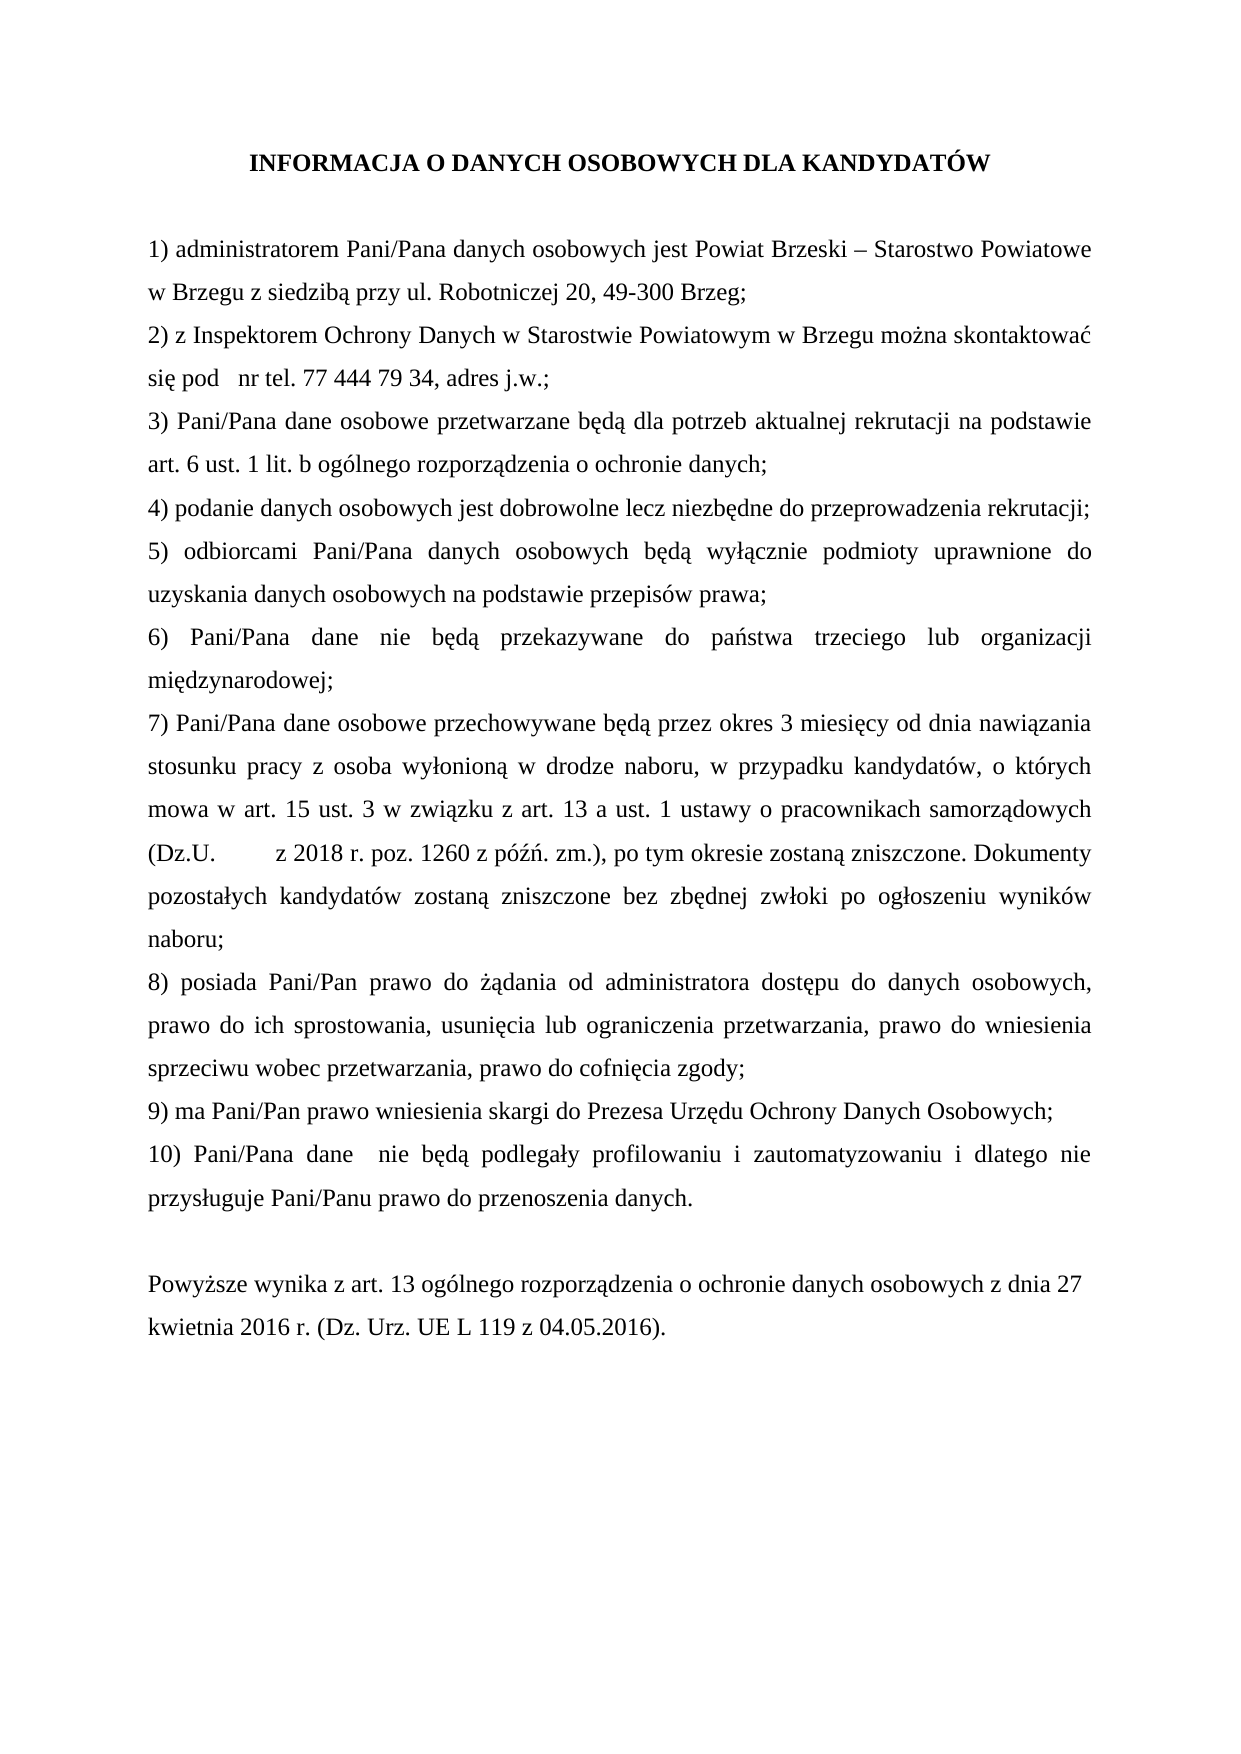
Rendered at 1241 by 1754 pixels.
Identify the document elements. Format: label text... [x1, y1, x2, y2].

text 5) odbiorcami Pani/Pana danych osobowych będą wyłącznie podmioty uprawnione do uzyskania danych osobowych na podstawie przepisów prawa; [148, 536, 1093, 608]
text 9) ma Pani/Pan prawo wniesienia skargi do Prezesa Urzędu Ochrony Danych Osobowych; [148, 1096, 1093, 1125]
text Powyższe wynika z art. 13 ogólnego rozporządzenia o ochronie danych osobowych z dnia 27 kwietnia 2016 r. (Dz. Urz. UE L 119 z 04.05.2016). [148, 1269, 1093, 1341]
text INFORMACJA O DANYCH OSOBOWYCH DLA KANDYDATÓW [148, 148, 1093, 176]
text 3) Pani/Pana dane osobowe przetwarzane będą dla potrzeb aktualnej rekrutacji na podstawie art. 6 ust. 1 lit. b ogólnego rozporządzenia o ochronie danych; [148, 406, 1093, 478]
text 8) posiada Pani/Pan prawo do żądania od administratora dostępu do danych osobowych, prawo do ich sprostowania, usunięcia lub ograniczenia przetwarzania, prawo do wniesienia sprzeciwu wobec przetwarzania, prawo do cofnięcia zgody; [148, 967, 1093, 1082]
text 1) administratorem Pani/Pana danych osobowych jest Powiat Brzeski – Starostwo Powiatowe w Brzegu z siedzibą przy ul. Robotniczej 20, 49-300 Brzeg; [148, 234, 1093, 306]
text 10) Pani/Pana dane nie będą podlegały profilowaniu i zautomatyzowaniu i dlatego nie przysługuje Pani/Panu prawo do przenoszenia danych. [148, 1139, 1093, 1211]
text 2) z Inspektorem Ochrony Danych w Starostwie Powiatowym w Brzegu można skontaktować się pod nr tel. 77 444 79 34, adres j.w.; [148, 320, 1093, 392]
text 6) Pani/Pana dane nie będą przekazywane do państwa trzeciego lub organizacji międzynarodowej; [148, 622, 1093, 694]
text 4) podanie danych osobowych jest dobrowolne lecz niezbędne do przeprowadzenia rekrutacji; [148, 493, 1093, 521]
text 7) Pani/Pana dane osobowe przechowywane będą przez okres 3 miesięcy od dnia nawiązania stosunku pracy z osoba wyłonioną w drodze naboru, w przypadku kandydatów, o których mowa w art. 15 ust. 3 w związku z art. 13 a ust. 1 ustawy o pracownikach samorządowych (Dz.U. z 2018 r. poz. 1260 z późń. zm.), po tym okresie zostaną zniszczone. Dokumenty pozostałych kandydatów zostaną zniszczone bez zbędnej zwłoki po ogłoszeniu wyników naboru; [148, 708, 1093, 953]
